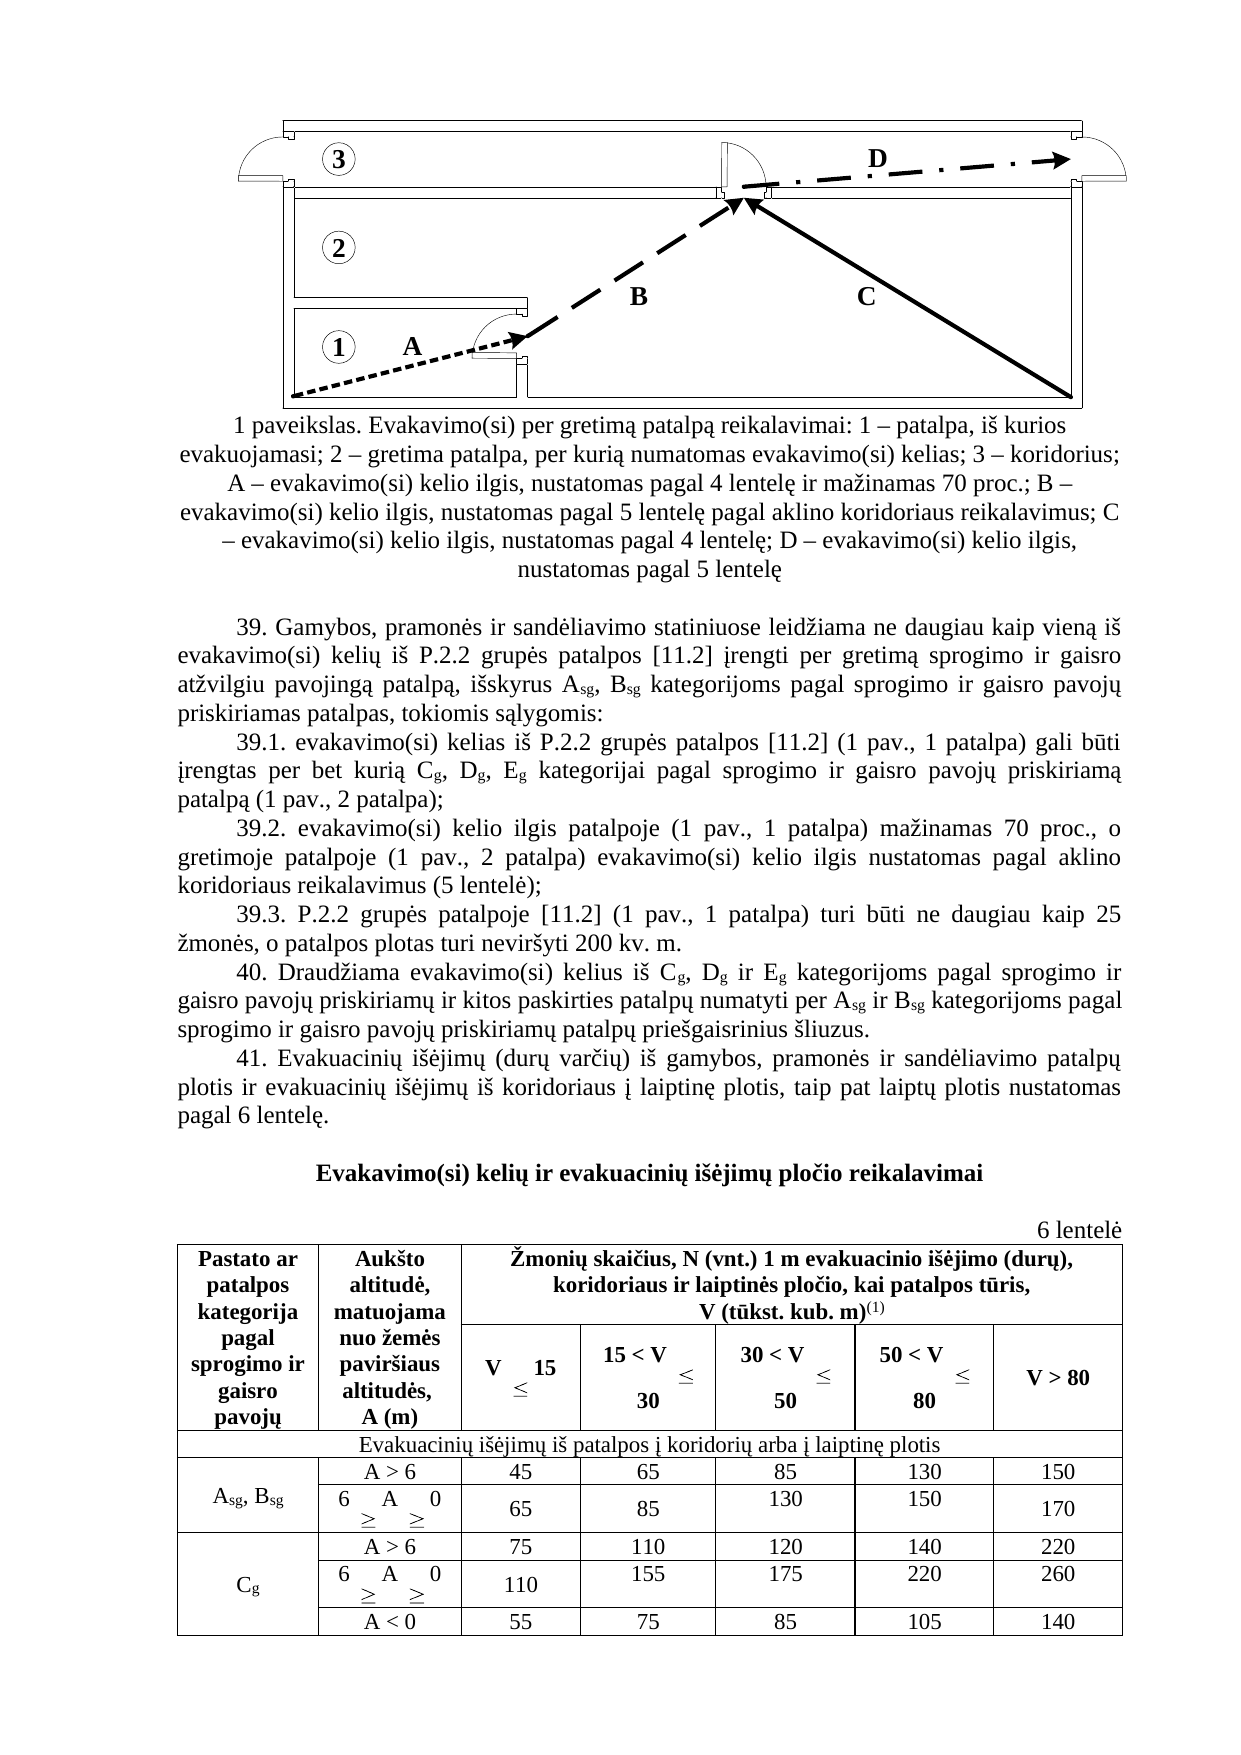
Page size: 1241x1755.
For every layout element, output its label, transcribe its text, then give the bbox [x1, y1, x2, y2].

table_cell Evakuacinių išėjimų iš patalpos į koridorių arba į laiptinę plotis [178, 1431, 1122, 1457]
table_cell 30 < V <= 50 [716, 1325, 854, 1429]
table_cell 85 [716, 1608, 854, 1634]
table_cell 155 [581, 1561, 715, 1607]
table_cell 130 [856, 1458, 993, 1484]
text 1 paveikslas. Evakavimo(si) per gretimą patalpą reikalavimai: 1 – patalpa, iš kurios evakuojamasi; 2 – gretima patalpa, per kurią numatomas evakavimo(si) kelias; 3 – koridorius; A – evakavimo(si) kelio ilgis, nustatomas pagal 4 lentelę ir mažinamas 70 proc.; B – evakavimo(si) kelio ilgis, nustatomas pagal 5 lentelę pagal aklino koridoriaus reikalavimus; C – evakavimo(si) kelio ilgis, nustatomas pagal 4 lentelę; D – evakavimo(si) kelio ilgis, nustatomas pagal 5 lentelę [177, 410, 1122, 583]
text Evakavimo(si) kelių ir evakuacinių išėjimų pločio reikalavimai [177, 1158, 1122, 1187]
table_cell A > 6 [319, 1533, 461, 1559]
table_cell 6 >= A >= 0 [319, 1561, 461, 1607]
table_cell 110 [462, 1561, 580, 1607]
table_cell 220 [856, 1561, 993, 1607]
table_cell 120 [716, 1533, 854, 1559]
text 39.3. P.2.2 grupės patalpoje [11.2] (1 pav., 1 patalpa) turi būti ne daugiau kaip 25 žmonės, o patalpos plotas turi neviršyti 200 kv. m. [177, 899, 1122, 957]
table_cell 105 [856, 1608, 993, 1634]
table_cell 85 [581, 1485, 715, 1532]
table_cell 75 [581, 1608, 715, 1634]
table_cell 75 [462, 1533, 580, 1559]
table_cell 175 [716, 1561, 854, 1607]
table_cell 65 [581, 1458, 715, 1484]
table_cell 50 < V <= 80 [856, 1325, 993, 1429]
table_cell 150 [994, 1458, 1122, 1484]
text 39.1. evakavimo(si) kelias iš P.2.2 grupės patalpos [11.2] (1 pav., 1 patalpa) gali būti įrengtas per bet kurią Cg, Dg, Eg kategorijai pagal sprogimo ir gaisro pavojų priskiriamą patalpą (1 pav., 2 patalpa); [177, 727, 1122, 813]
table_cell 130 [716, 1485, 854, 1532]
table_cell 65 [462, 1485, 580, 1532]
table_header Aukšto altitudė, matuojama nuo žemės paviršiaus altitudės, A (m) [319, 1245, 461, 1429]
table_cell 170 [994, 1485, 1122, 1532]
text 39. Gamybos, pramonės ir sandėliavimo statiniuose leidžiama ne daugiau kaip vieną iš evakavimo(si) kelių iš P.2.2 grupės patalpos [11.2] įrengti per gretimą sprogimo ir gaisro atžvilgiu pavojingą patalpą, išskyrus Asg, Bsg kategorijoms pagal sprogimo ir gaisro pavojų priskiriamas patalpas, tokiomis sąlygomis: [177, 612, 1122, 727]
table_cell 6 >= A >= 0 [319, 1485, 461, 1532]
table_header Pastato ar patalpos kategorija pagal sprogimo ir gaisro pavojų [178, 1245, 318, 1429]
text 40. Draudžiama evakavimo(si) kelius iš Cg, Dg ir Eg kategorijoms pagal sprogimo ir gaisro pavojų priskiriamų ir kitos paskirties patalpų numatyti per Asg ir Bsg kategorijoms pagal sprogimo ir gaisro pavojų priskiriamų patalpų priešgaisrinius šliuzus. [177, 957, 1122, 1043]
table_cell 150 [856, 1485, 993, 1532]
table_cell A > 6 [319, 1458, 461, 1484]
text 6 lentelė [177, 1215, 1122, 1244]
table_cell 110 [581, 1533, 715, 1559]
table_cell 220 [994, 1533, 1122, 1559]
table_cell A < 0 [319, 1608, 461, 1634]
table_cell V > 80 [994, 1325, 1122, 1429]
table_cell 140 [994, 1608, 1122, 1634]
table_cell 260 [994, 1561, 1122, 1607]
table_cell 45 [462, 1458, 580, 1484]
table_cell Asg, Bsg [178, 1458, 318, 1532]
table_cell 85 [716, 1458, 854, 1484]
text 41. Evakuacinių išėjimų (durų varčių) iš gamybos, pramonės ir sandėliavimo patalpų plotis ir evakuacinių išėjimų iš koridoriaus į laiptinę plotis, taip pat laiptų plotis nustatomas pagal 6 lentelę. [177, 1043, 1122, 1129]
table_cell V <= 15 [462, 1325, 580, 1429]
table_header Žmonių skaičius, N (vnt.) 1 m evakuacinio išėjimo (durų), koridoriaus ir laiptinės pločio, kai patalpos tūris, V (tūkst. kub. m)(1) [462, 1245, 1122, 1324]
text 39.2. evakavimo(si) kelio ilgis patalpoje (1 pav., 1 patalpa) mažinamas 70 proc., o gretimoje patalpoje (1 pav., 2 patalpa) evakavimo(si) kelio ilgis nustatomas pagal aklino koridoriaus reikalavimus (5 lentelė); [177, 813, 1122, 899]
table_cell Cg [178, 1533, 318, 1634]
table_cell 55 [462, 1608, 580, 1634]
table_cell 15 < V <= 30 [581, 1325, 715, 1429]
table_cell 140 [856, 1533, 993, 1559]
